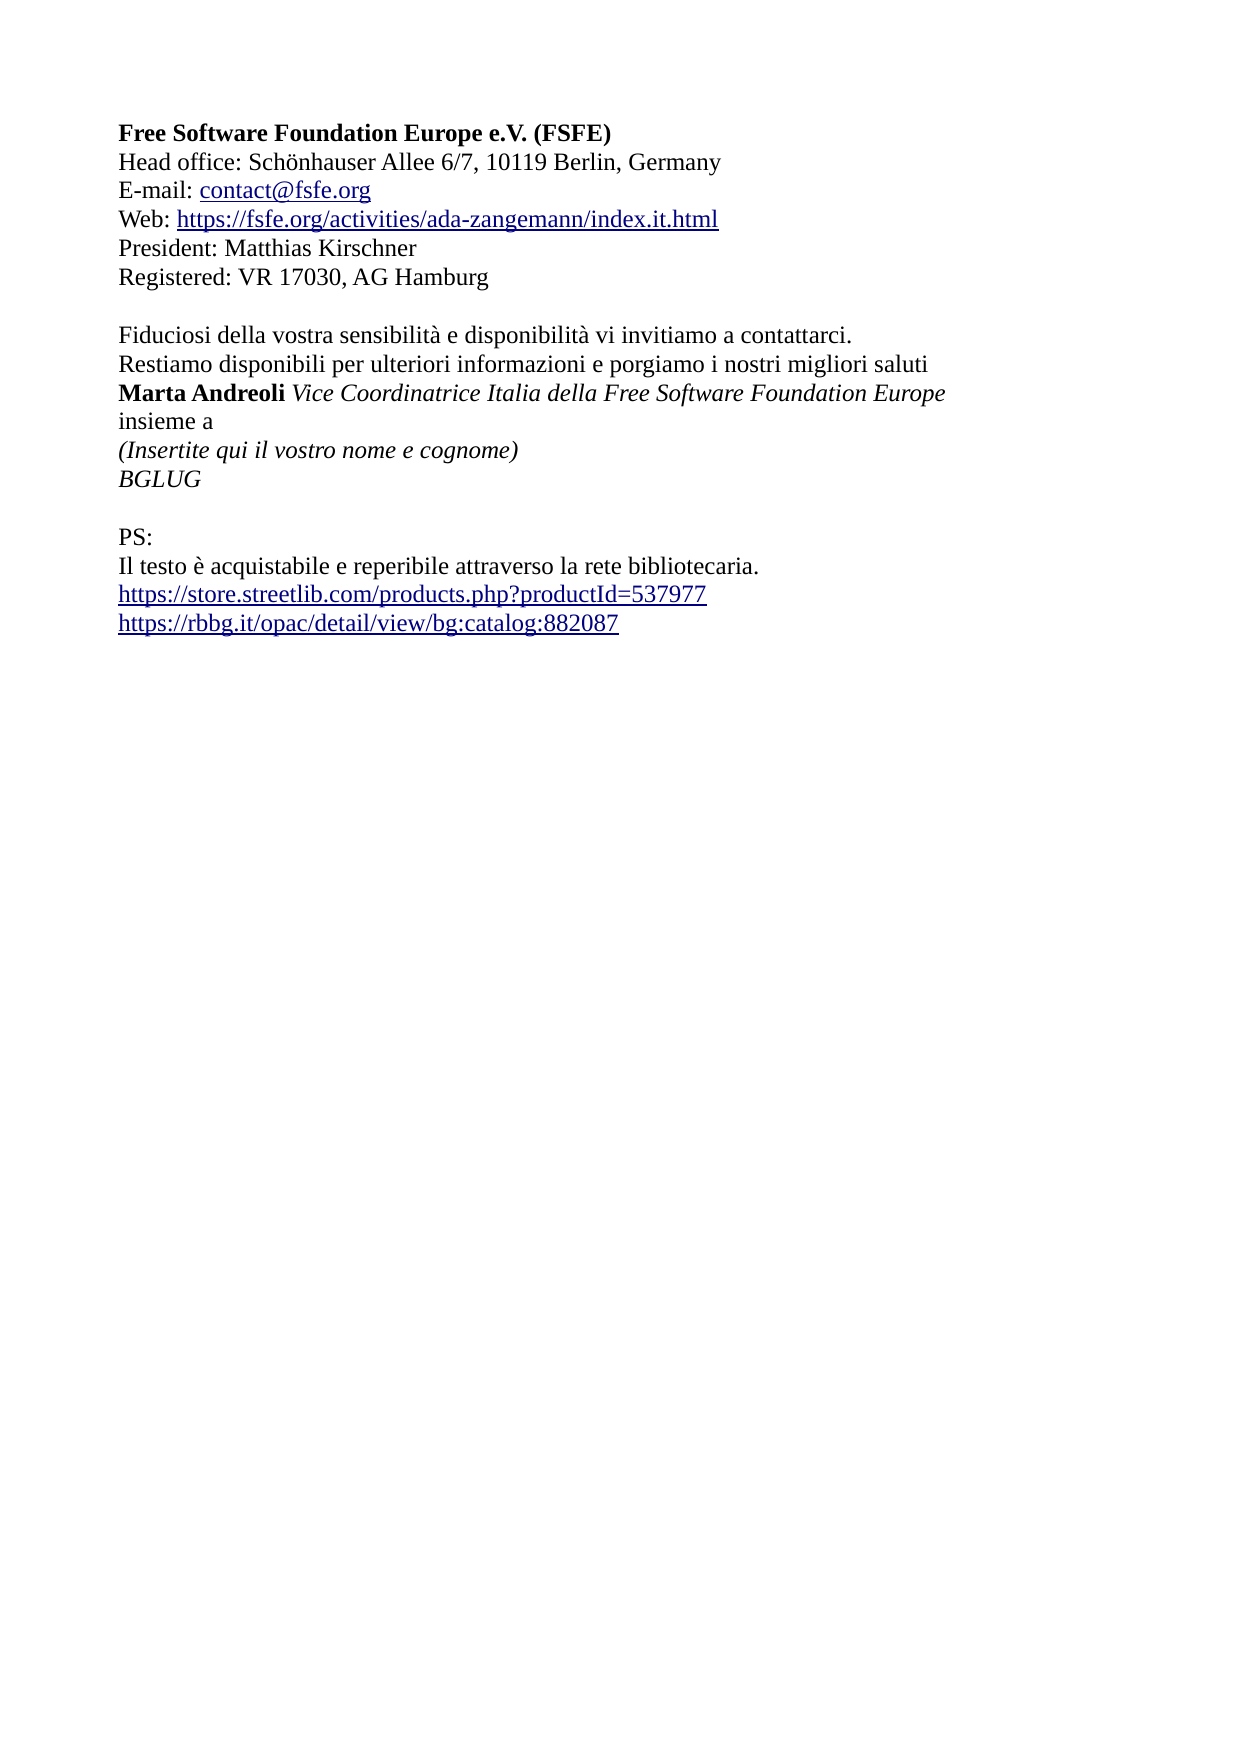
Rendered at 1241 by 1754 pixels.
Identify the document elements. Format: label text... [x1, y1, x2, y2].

text PS: Il testo è acquistabile e reperibile attraverso la rete bibliotecaria. https://store.streetlib.com/products.php?productId=537977 https://rbbg.it/opac/detail/view/bg:catalog:882087 [118, 522, 1123, 637]
text Free Software Foundation Europe e.V. (FSFE) Head office: Schönhauser Allee 6/7, 10119 Berlin, Germany E-mail: contact@fsfe.org Web: https://fsfe.org/activities/ada-zangemann/index.it.html President: Matthias Kirschner Registered: VR 17030, AG Hamburg [118, 118, 1123, 291]
text Fiduciosi della vostra sensibilità e disponibilità vi invitiamo a contattarci. Restiamo disponibili per ulteriori informazioni e porgiamo i nostri migliori saluti Marta Andreoli Vice Coordinatrice Italia della Free Software Foundation Europe insieme a (Insertite qui il vostro nome e cognome) BGLUG [118, 320, 1123, 493]
